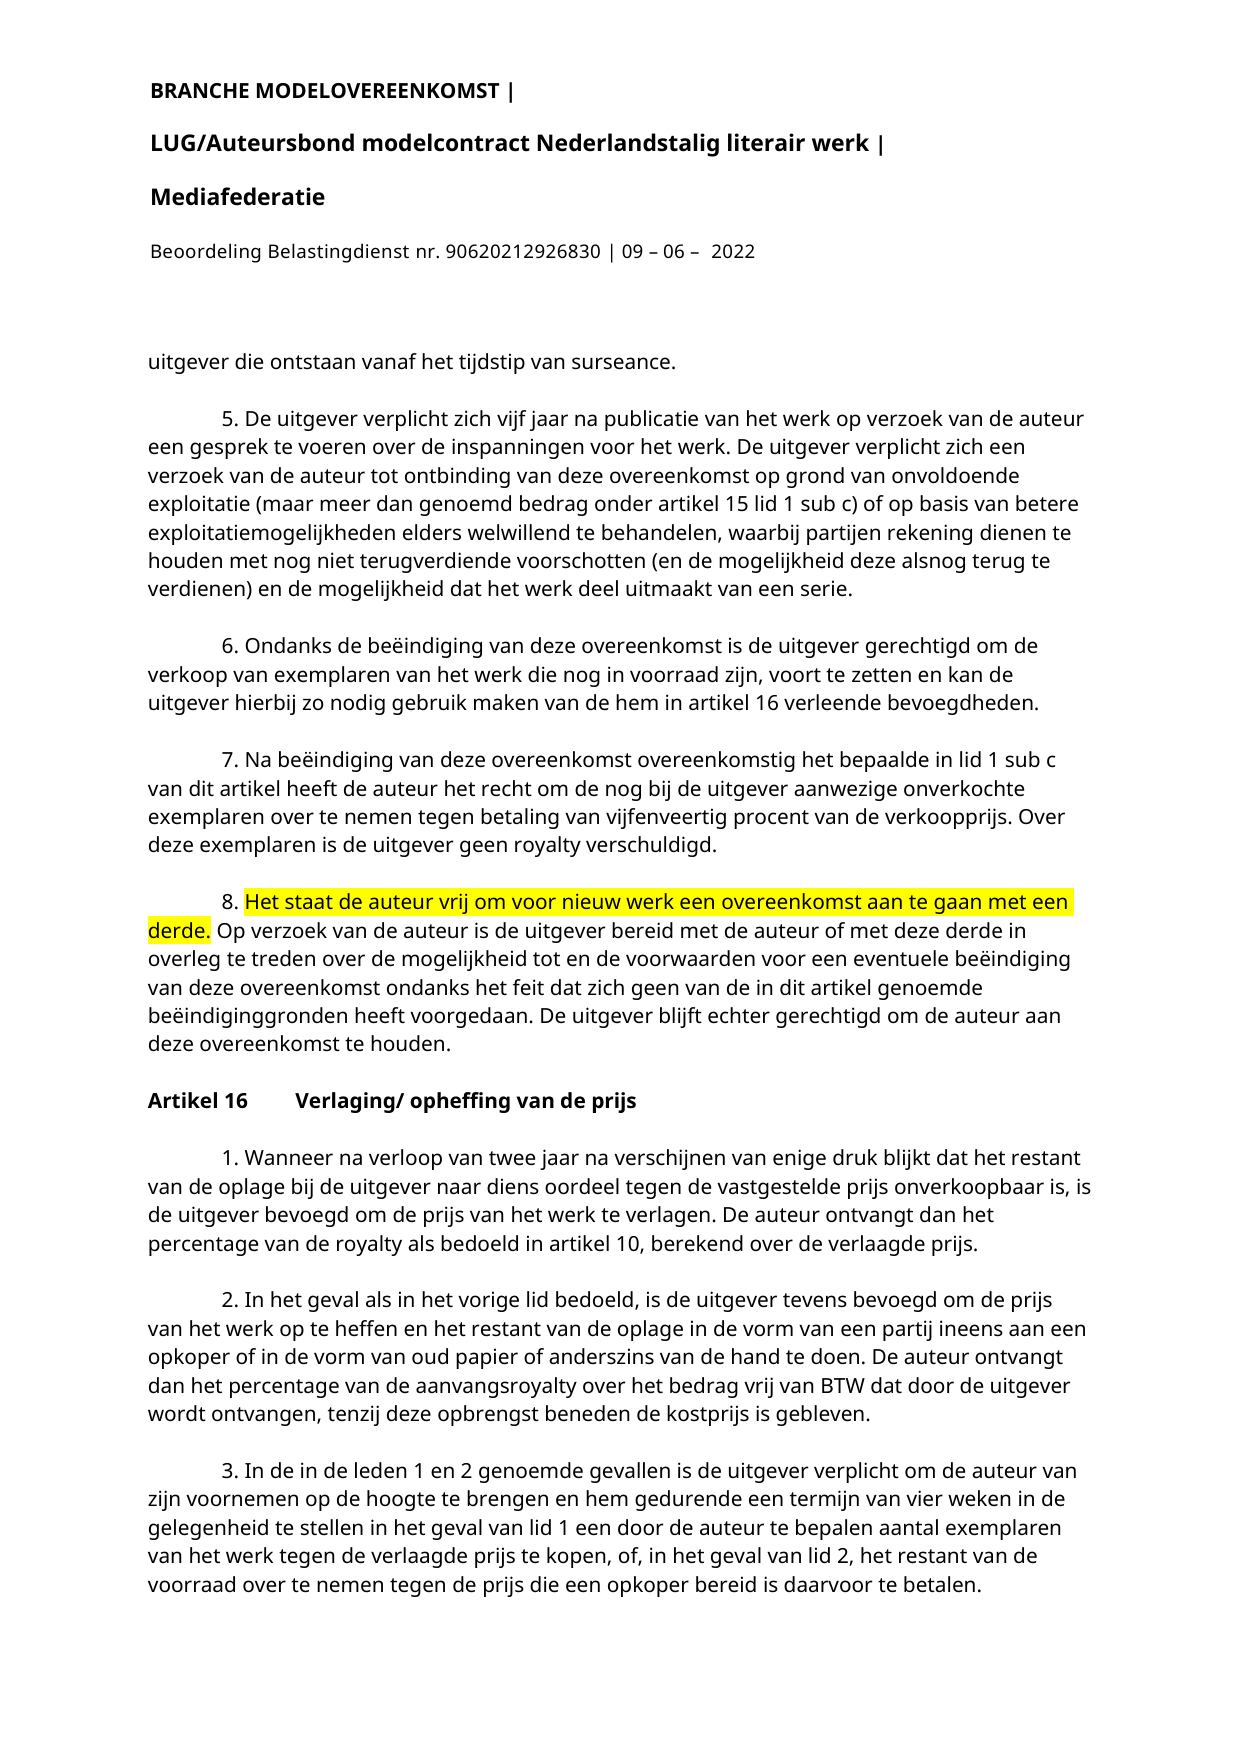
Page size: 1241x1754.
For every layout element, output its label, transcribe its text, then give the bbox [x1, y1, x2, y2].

text 5. De uitgever verplicht zich vijf jaar na publicatie van het werk op verzoek van de auteur een gesprek te voeren over de inspanningen voor het werk. De uitgever verplicht zich een verzoek van de auteur tot ontbinding van deze overeenkomst op grond van onvoldoende exploitatie (maar meer dan genoemd bedrag onder artikel 15 lid 1 sub c) of op basis van betere exploitatiemogelijkheden elders welwillend te behandelen, waarbij partijen rekening dienen te houden met nog niet terugverdiende voorschotten (en de mogelijkheid deze alsnog terug te verdienen) en de mogelijkheid dat het werk deel uitmaakt van een serie. [148, 404, 1093, 603]
text 6. Ondanks de beëindiging van deze overeenkomst is de uitgever gerechtigd om de verkoop van exemplaren van het werk die nog in voorraad zijn, voort te zetten en kan de uitgever hierbij zo nodig gebruik maken van de hem in artikel 16 verleende bevoegdheden. [148, 631, 1093, 717]
text 1. Wanneer na verloop van twee jaar na verschijnen van enige druk blijkt dat het restant van de oplage bij de uitgever naar diens oordeel tegen de vastgestelde prijs onverkoopbaar is, is de uitgever bevoegd om de prijs van het werk te verlagen. De auteur ontvangt dan het percentage van de royalty als bedoeld in artikel 10, berekend over de verlaagde prijs. [148, 1143, 1093, 1257]
text 3. In de in de leden 1 en 2 genoemde gevallen is de uitgever verplicht om de auteur van zijn voornemen op de hoogte te brengen en hem gedurende een termijn van vier weken in de gelegenheid te stellen in het geval van lid 1 een door de auteur te bepalen aantal exemplaren van het werk tegen de verlaagde prijs te kopen, of, in het geval van lid 2, het restant van de voorraad over te nemen tegen de prijs die een opkoper bereid is daarvoor te betalen. [148, 1456, 1093, 1598]
text 2. In het geval als in het vorige lid bedoeld, is de uitgever tevens bevoegd om de prijs van het werk op te heffen en het restant van de oplage in de vorm van een partij ineens aan een opkoper of in de vorm van oud papier of anderszins van de hand te doen. De auteur ontvangt dan het percentage van de aanvangsroyalty over het bedrag vrij van BTW dat door de uitgever wordt ontvangen, tenzij deze opbrengst beneden de kostprijs is gebleven. [148, 1286, 1093, 1428]
text 7. Na beëindiging van deze overeenkomst overeenkomstig het bepaalde in lid 1 sub c van dit artikel heeft de auteur het recht om de nog bij de uitgever aanwezige onverkochte exemplaren over te nemen tegen betaling van vijfenveertig procent van de verkoopprijs. Over deze exemplaren is de uitgever geen royalty verschuldigd. [148, 745, 1093, 859]
text uitgever die ontstaan vanaf het tijdstip van surseance. [148, 347, 1093, 376]
text Artikel 16 Verlaging/ opheffing van de prijs [148, 1086, 1093, 1115]
text 8. Het staat de auteur vrij om voor nieuw werk een overeenkomst aan te gaan met een derde. Op verzoek van de auteur is de uitgever bereid met de auteur of met deze derde in overleg te treden over de mogelijkheid tot en de voorwaarden voor een eventuele beëindiging van deze overeenkomst ondanks het feit dat zich geen van de in dit artikel genoemde beëindiginggronden heeft voorgedaan. De uitgever blijft echter gerechtigd om de auteur aan deze overeenkomst te houden. [148, 887, 1093, 1058]
